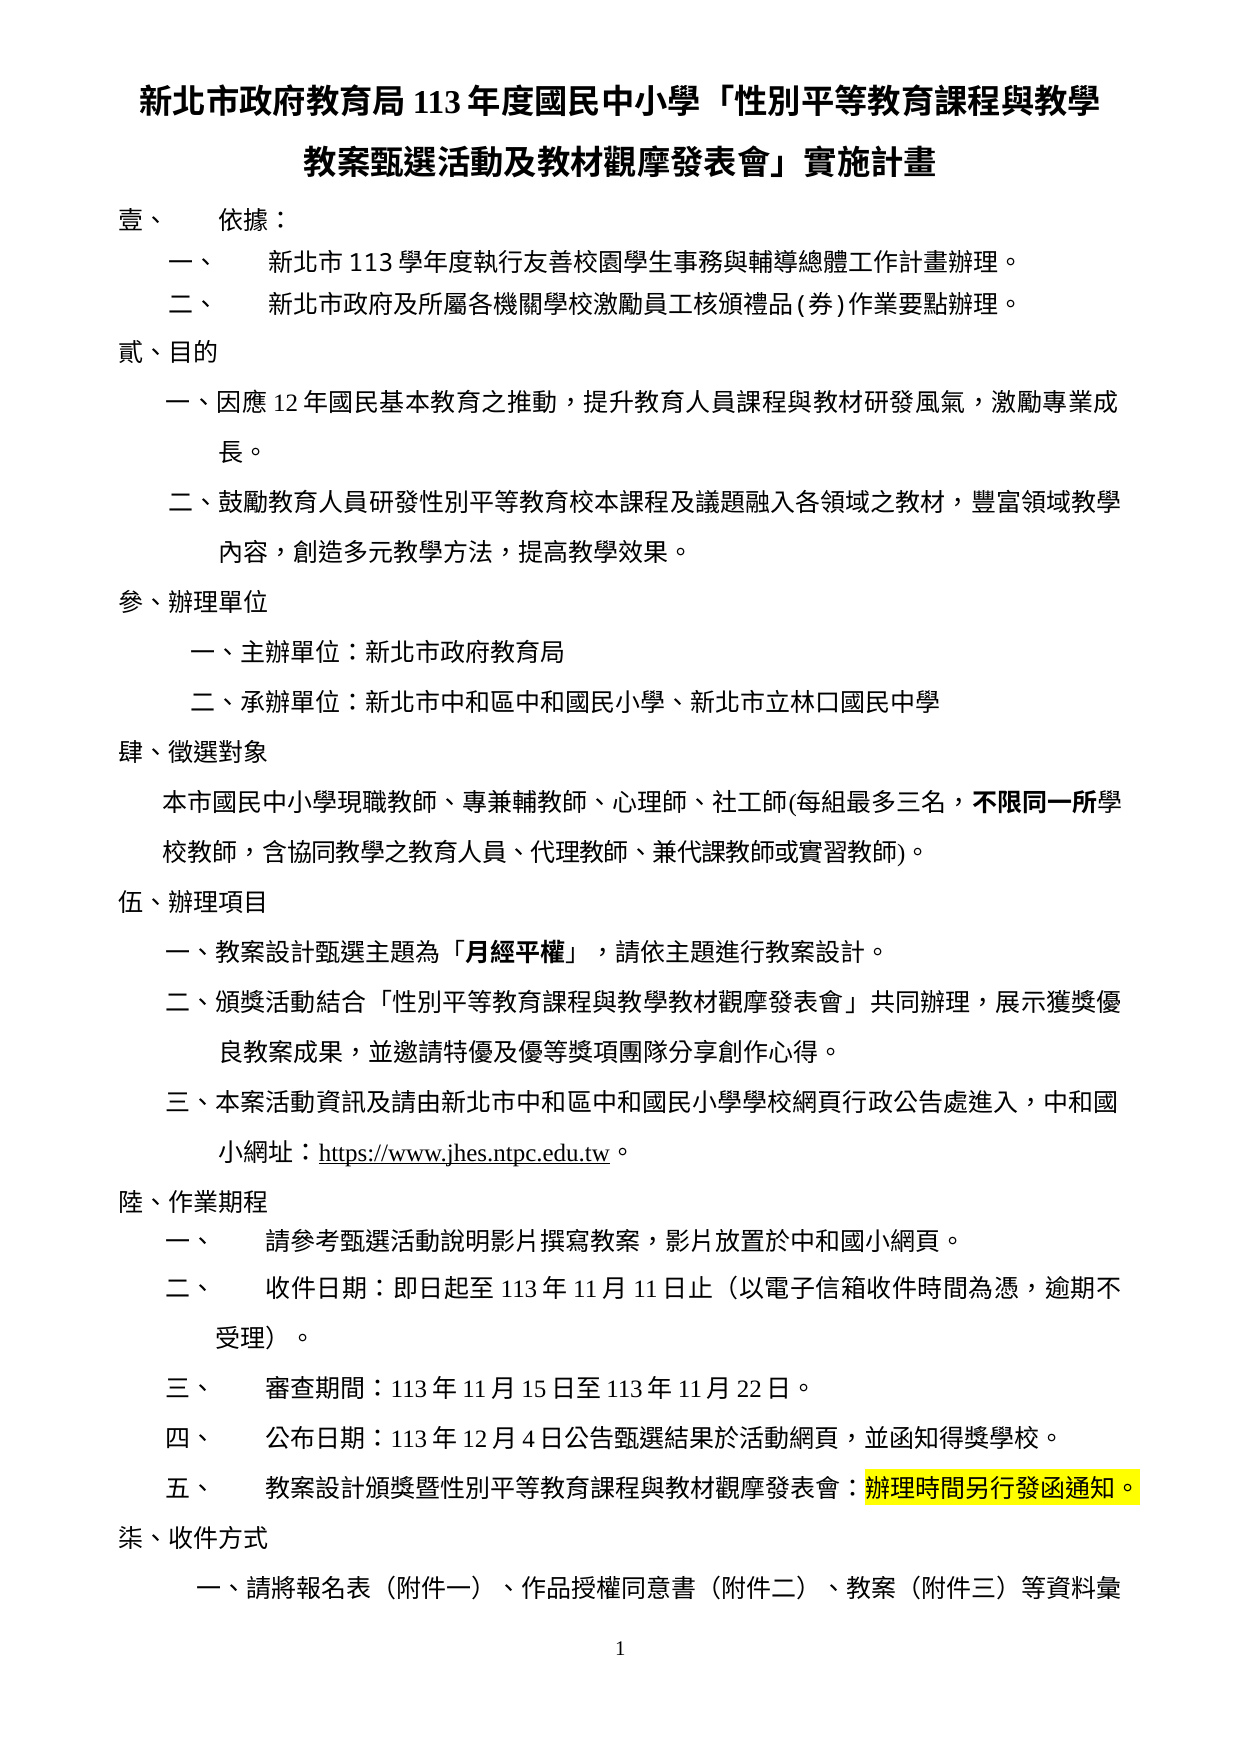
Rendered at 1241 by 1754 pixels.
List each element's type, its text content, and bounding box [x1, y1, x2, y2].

list 公布日期：113年12月4日公告甄選結果於活動網頁，並函知得獎學校。 [165, 1408, 1122, 1458]
list 新北市113學年度執行友善校園學生事務與輔導總體工作計畫辦理。 [168, 238, 1122, 280]
text 三、本案活動資訊及請由新北市中和區中和國民小學學校網頁行政公告處進入，中和國小網址：https://www.jhes.ntpc.edu.tw。 [165, 1071, 1122, 1171]
text 肆、徵選對象 [118, 721, 1122, 771]
text 二、頒獎活動結合「性別平等教育課程與教學教材觀摩發表會」共同辦理，展示獲獎優良教案成果，並邀請特優及優等獎項團隊分享創作心得。 [165, 971, 1122, 1071]
list 收件日期：即日起至113年11月11日止（以電子信箱收件時間為憑，逾期不受理）。 [165, 1258, 1122, 1358]
text 陸、作業期程 [118, 1171, 1122, 1221]
list 依據： [118, 196, 1122, 238]
text 新北市政府教育局113年度國民中小學「性別平等教育課程與教學 [118, 75, 1122, 123]
text 二、鼓勵教育人員研發性別平等教育校本課程及議題融入各領域之教材，豐富領域教學內容，創造多元教學方法，提高教學效果。 [168, 471, 1122, 571]
text 一、教案設計甄選主題為「月經平權」，請依主題進行教案設計。 [165, 921, 1122, 971]
text 貳、目的 [118, 321, 1122, 371]
text 教案甄選活動及教材觀摩發表會」實施計畫 [118, 136, 1122, 184]
text 二、承辦單位：新北市中和區中和國民小學、新北市立林口國民中學 [165, 671, 1122, 721]
list 教案設計頒獎暨性別平等教育課程與教材觀摩發表會：辦理時間另行發函通知。 [165, 1458, 1122, 1508]
text 一、因應12年國民基本教育之推動，提升教育人員課程與教材研發風氣，激勵專業成長。 [165, 371, 1122, 471]
text 一、主辦單位：新北市政府教育局 [165, 621, 1122, 671]
text 一、請將報名表（附件一）、作品授權同意書（附件二）、教案（附件三）等資料彙 [165, 1558, 1122, 1608]
text 參、辦理單位 [118, 571, 1122, 621]
list 新北市政府及所屬各機關學校激勵員工核頒禮品(券)作業要點辦理。 [168, 280, 1122, 321]
list 審查期間：113年11月15日至113年11月22日。 [165, 1358, 1122, 1408]
list 請參考甄選活動說明影片撰寫教案，影片放置於中和國小網頁。 [165, 1221, 1122, 1258]
text 柒、收件方式 [118, 1508, 1122, 1558]
text 伍、辦理項目 [118, 871, 1122, 921]
text 本市國民中小學現職教師、專兼輔教師、心理師、社工師(每組最多三名，不限同一所學校教師，含協同教學之教育人員、代理教師、兼代課教師或實習教師)。 [162, 771, 1122, 871]
